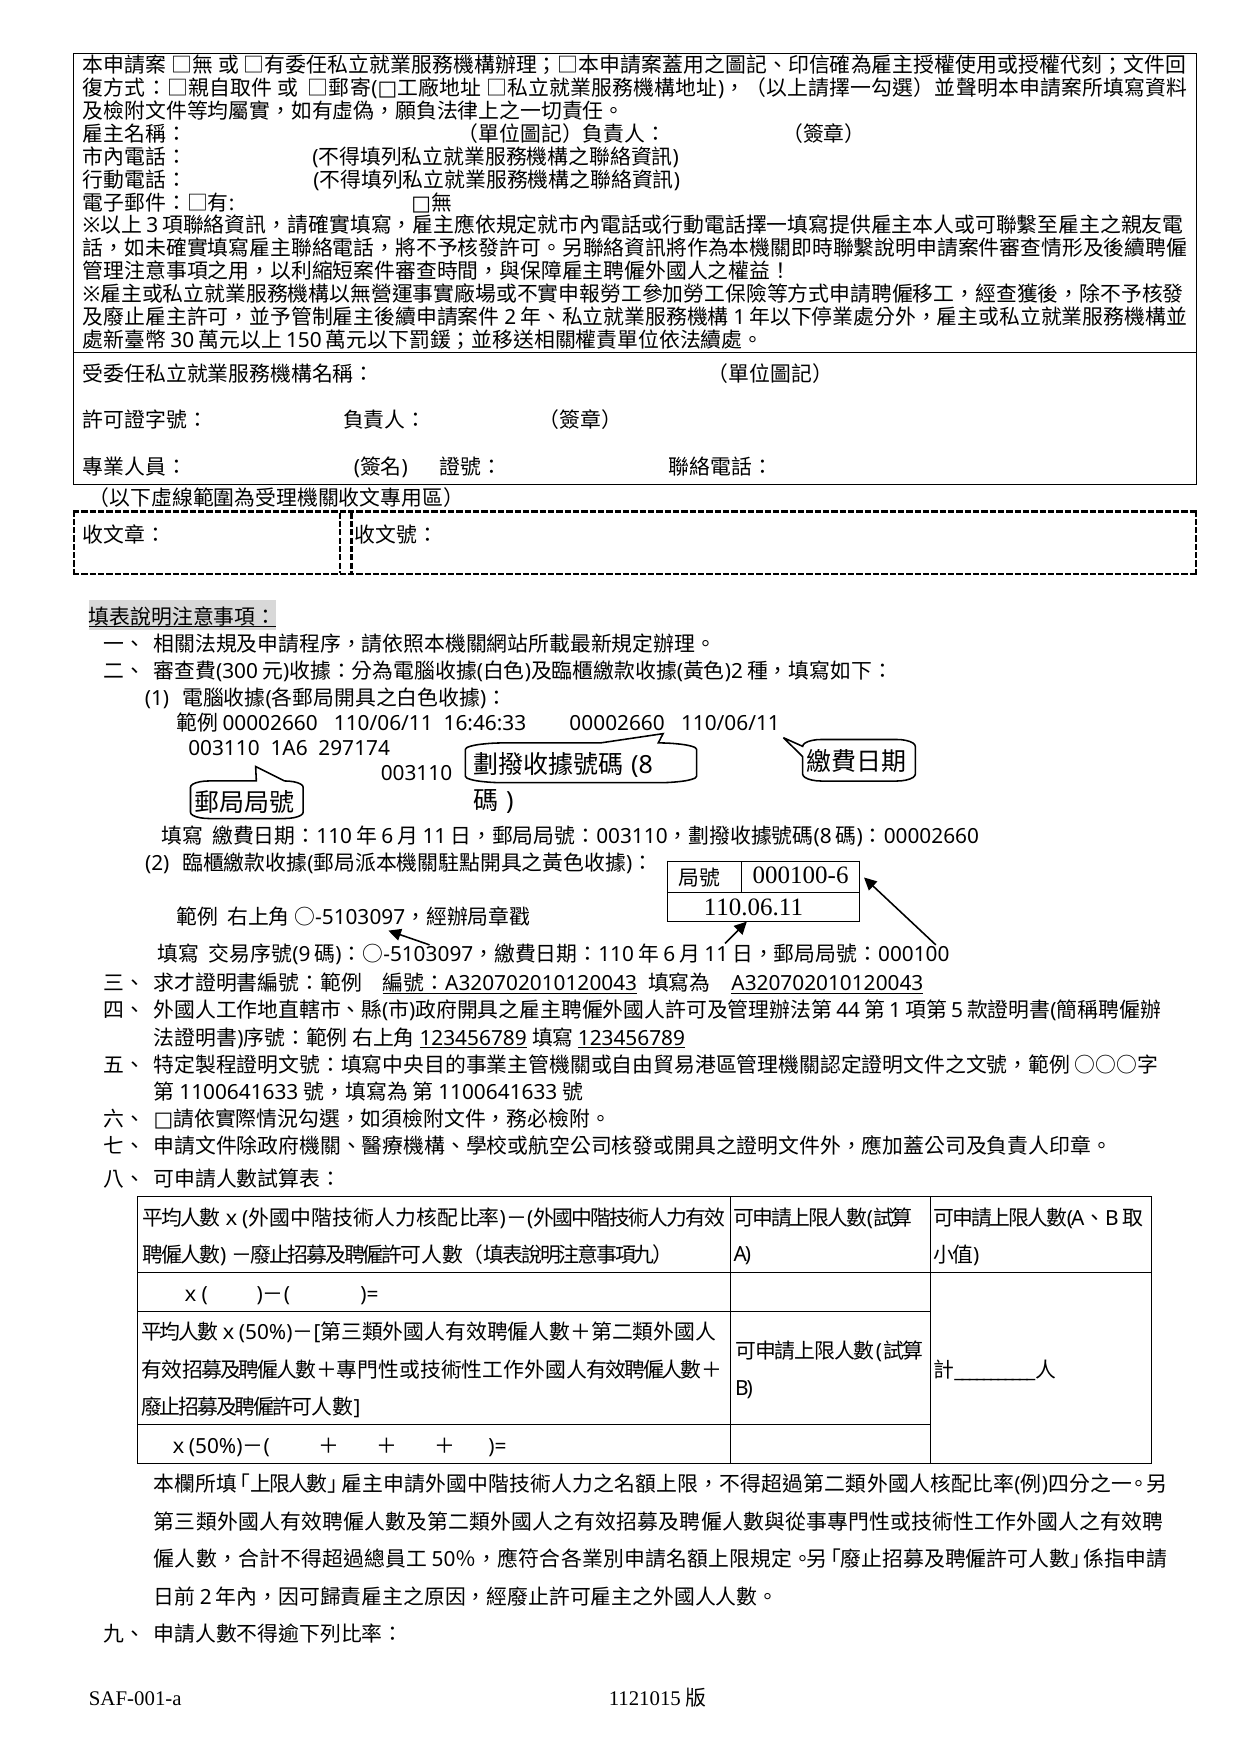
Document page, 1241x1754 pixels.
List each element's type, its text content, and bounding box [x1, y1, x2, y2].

text （以下虛線範圍為受理機關收文專用區） [89, 485, 1167, 510]
list 申請文件除政府機關、醫療機構、學校或航空公司核發或開具之證明文件外，應加蓋公司及負責人印章。 [103, 1132, 1161, 1159]
table_header 收文章： [74, 510, 340, 573]
table_cell [731, 1425, 930, 1463]
list 可申請人數試算表： [103, 1159, 1167, 1196]
list 相關法規及申請程序，請依照本機關網站所載最新規定辦理。 [103, 629, 1167, 657]
table_cell 計___________人 [931, 1273, 1151, 1463]
text 填寫 交易序號(9碼)：○-5103097，繳費日期：110年6月11日，郵局局號：000100 [95, 932, 1161, 969]
table_cell 可申請上限人數(試算B) [731, 1312, 930, 1424]
table_header 000100-6 [742, 862, 859, 892]
table_header 局號 [668, 862, 741, 892]
table_cell 本申請案 □無 或 □有委任私立就業服務機構辦理；□本申請案蓋用之圖記、印信確為雇主授權使用或授權代刻；文件回復方式：□親自取件 或 □郵寄(□工廠地址 □私立就業服務機構地址)，（以上請擇一勾選）並聲明本申請案所填寫資料及檢附文件等均屬實，如有虛偽，願負法律上之一切責任。 雇主名稱： （單位圖記）負責人： （簽章） 市內電話： (不得填列私立就業服務機構之聯絡資訊) 行動電話： (不得填列私立就業服務機構之聯絡資訊) 電子郵件：□有: □無 ※以上3項聯絡資訊，請確實填寫，雇主應依規定就市內電話或行動電話擇一填寫提供雇主本人或可聯繫至雇主之親友電話，如未確實填寫雇主聯絡電話，將不予核發許可。另聯絡資訊將作為本機關即時聯繫說明申請案件審查情形及後續聘僱管理注意事項之用，以利縮短案件審查時間，與保障雇主聘僱外國人之權益！ ※雇主或私立就業服務機構以無營運事實廠場或不實申報勞工參加勞工保險等方式申請聘僱移工，經查獲後，除不予核發及廢止雇主許可，並予管制雇主後續申請案件2年、私立就業服務機構1年以下停業處分外，雇主或私立就業服務機構並處新臺幣30萬元以上150萬元以下罰鍰；並移送相關權責單位依法續處。 [74, 54, 1196, 352]
text 填寫 繳費日期：110年6月11日，郵局局號：003110，劃撥收據號碼(8碼)：00002660 [145, 823, 1161, 848]
table_cell 平均人數ｘ(50%)－[第三類外國人有效聘僱人數＋第二類外國人有效招募及聘僱人數＋專門性或技術性工作外國人有效聘僱人數＋廢止招募及聘僱許可人數] [138, 1312, 730, 1424]
list 求才證明書編號：範例 編號：A320702010120043 填寫為 A320702010120043 [103, 969, 1161, 996]
list □請依實際情況勾選，如須檢附文件，務必檢附。 [103, 1104, 1161, 1132]
table_header 可申請上限人數(A、B取小值) [931, 1197, 1151, 1272]
table_cell 110.06.11 [668, 893, 859, 921]
text 填表說明注意事項： [89, 602, 1161, 629]
table_header [340, 510, 351, 573]
text 範例 00002660 110/06/11 16:46:33 00002660 110/06/11 [145, 711, 1161, 736]
list 外國人工作地直轄市、縣(市)政府開具之雇主聘僱外國人許可及管理辦法第44第1項第5款證明書(簡稱聘僱辦法證明書)序號：範例 右上角 123456789 填寫123456789 [103, 996, 1161, 1050]
text 003110 [148, 761, 1161, 786]
list 審查費(300元)收據：分為電腦收據(白色)及臨櫃繳款收據(黃色)2種，填寫如下： [103, 657, 1167, 684]
text 003110 1A6 297174 [661, 736, 801, 761]
table_header 收文號： [351, 510, 1196, 573]
table_cell 受委任私立就業服務機構名稱： （單位圖記） 許可證字號： 負責人： （簽章） 專業人員： (簽名) 證號： 聯絡電話： [74, 353, 1196, 484]
table_header 可申請上限人數(試算A) [731, 1197, 930, 1272]
text 003110 1A6 297174 [784, 736, 1161, 761]
list 申請人數不得逾下列比率： [103, 1614, 1167, 1651]
list 特定製程證明文號：填寫中央目的事業主管機關或自由貿易港區管理機關認定證明文件之文號，範例 ○○○字第 1100641633 號，填寫為 第 1100641633 號 [103, 1050, 1161, 1104]
text 範例 右上角 ○-5103097，經辦局章戳 [884, 894, 1161, 932]
table_cell [731, 1273, 930, 1311]
text 003110 1A6 297174 [145, 736, 635, 761]
text 範例 右上角 ○-5103097，經辦局章戳 [744, 894, 919, 932]
list 電腦收據(各郵局開具之白色收據)： [144, 684, 1167, 711]
list 臨櫃繳款收據(郵局派本機關駐點開具之黃色收據)： [145, 848, 1161, 875]
table_cell ｘ( )－( )= [138, 1273, 730, 1311]
text 範例 右上角 ○-5103097，經辦局章戳 [145, 894, 736, 932]
table_cell ｘ(50%)－( ＋ ＋ ＋ )= [138, 1425, 730, 1463]
text 本欄所填「上限人數」雇主申請外國中階技術人力之名額上限，不得超過第二類外國人核配比率(例)四分之一。另第三類外國人有效聘僱人數及第二類外國人之有效招募及聘僱人數與從事專門性或技術性工作外國人之有效聘僱人數，合計不得超過總員工50％，應符合各業別申請名額上限規定。另「廢止招募及聘僱許可人數」係指申請日前2年內，因可歸責雇主之原因，經廢止許可雇主之外國人人數。 [154, 1464, 1167, 1614]
table_header 平均人數ｘ(外國中階技術人力核配比率)－(外國中階技術人力有效聘僱人數) －廢止招募及聘僱許可人數（填表說明注意事項九） [138, 1197, 730, 1272]
